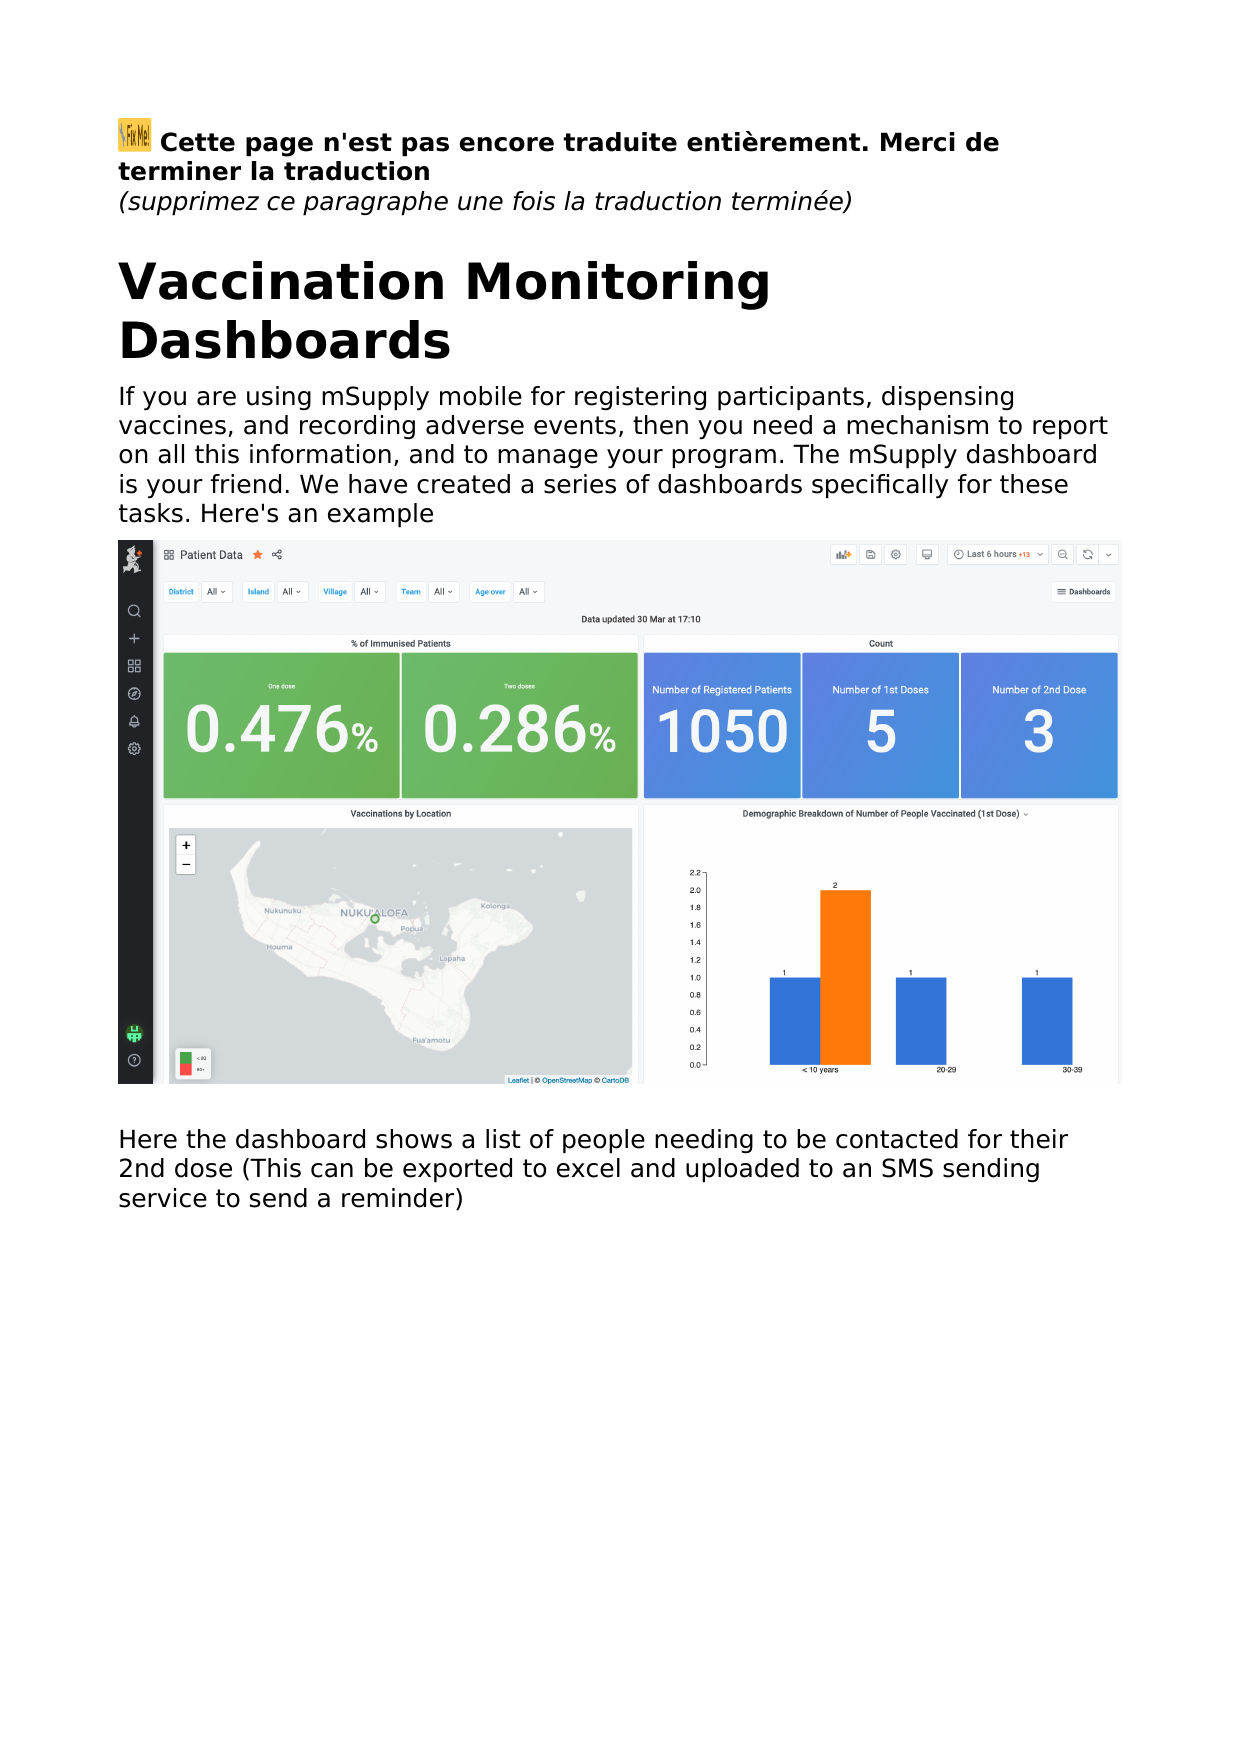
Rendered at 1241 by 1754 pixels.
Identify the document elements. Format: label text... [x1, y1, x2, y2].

picture [118, 540, 1123, 1084]
text Here the dashboard shows a list of people needing to be contacted for their 2nd dose (This can be exported to excel and uploaded to an SMS sending service to send a reminder) [118, 1125, 1122, 1213]
text If you are using mSupply mobile for registering participants, dispensing vaccines, and recording adverse events, then you need a mechanism to report on all this information, and to manage your program. The mSupply dashboard is your friend. We have created a series of dashboards specifically for these tasks. Here's an example [118, 382, 1122, 528]
subtitle Vaccination Monitoring Dashboards [118, 253, 1122, 370]
text Cette page n'est pas encore traduite entièrement. Merci de terminer la traduction (supprimez ce paragraphe une fois la traduction terminée) [118, 118, 1122, 216]
